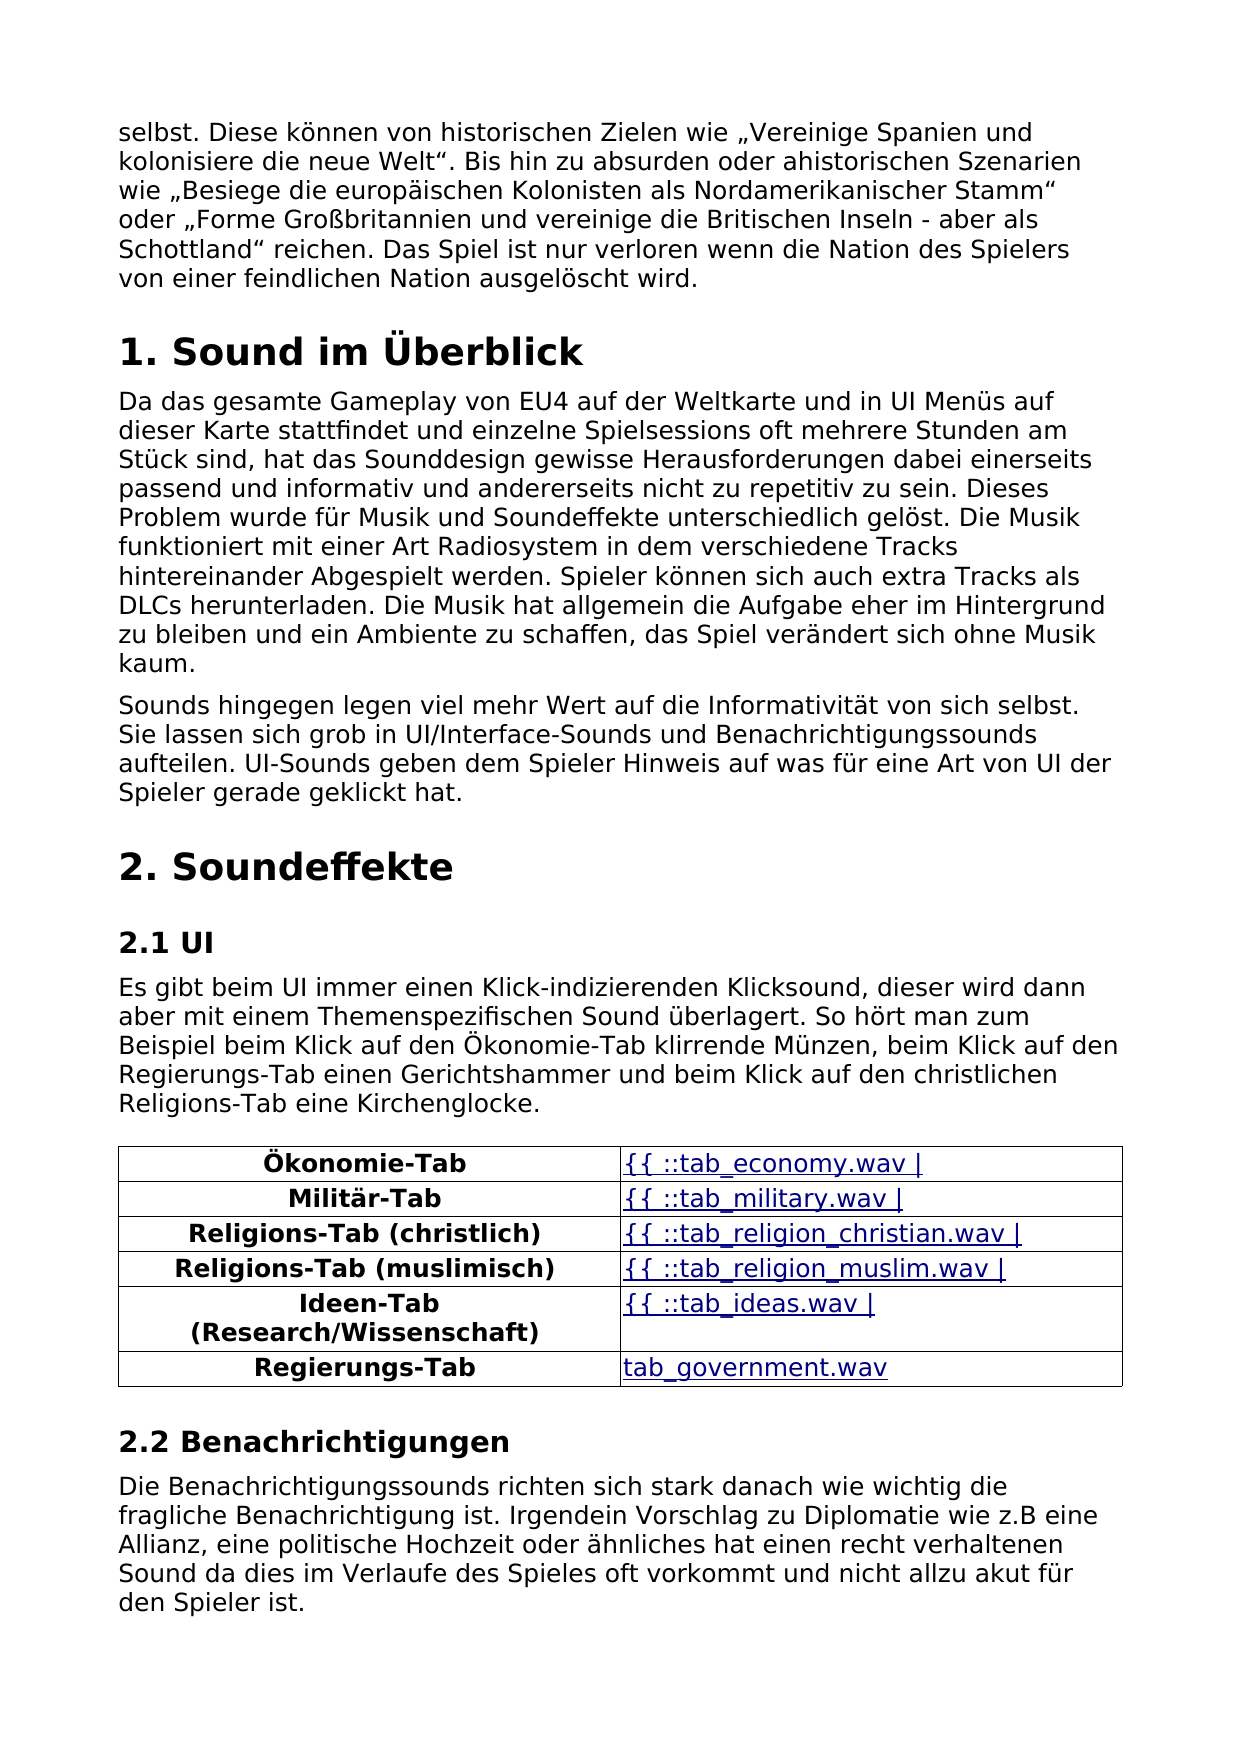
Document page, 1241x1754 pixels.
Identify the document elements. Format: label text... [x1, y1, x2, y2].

subtitle 1. Sound im Überblick [118, 331, 1122, 374]
table_cell {{ ::tab_military.wav | [621, 1182, 1122, 1216]
table_cell Ideen-Tab (Research/Wissenschaft) [119, 1287, 620, 1351]
table_cell Religions-Tab (muslimisch) [119, 1252, 620, 1286]
table_cell Militär-Tab [119, 1182, 620, 1216]
text Die Benachrichtigungssounds richten sich stark danach wie wichtig die fragliche Benachrichtigung ist. Irgendein Vorschlag zu Diplomatie wie z.B eine Allianz, eine politische Hochzeit oder ähnliches hat einen recht verhaltenen Sound da dies im Verlaufe des Spieles oft vorkommt und nicht allzu akut für den Spieler ist. [118, 1472, 1122, 1618]
text selbst. Diese können von historischen Zielen wie „Vereinige Spanien und kolonisiere die neue Welt“. Bis hin zu absurden oder ahistorischen Szenarien wie „Besiege die europäischen Kolonisten als Nordamerikanischer Stamm“ oder „Forme Großbritannien und vereinige die Britischen Inseln - aber als Schottland“ reichen. Das Spiel ist nur verloren wenn die Nation des Spielers von einer feindlichen Nation ausgelöscht wird. [118, 118, 1122, 293]
table_cell tab_government.wav [621, 1352, 1122, 1386]
table_cell {{ ::tab_religion_muslim.wav | [621, 1252, 1122, 1286]
table_cell {{ ::tab_religion_christian.wav | [621, 1217, 1122, 1251]
table_cell Regierungs-Tab [119, 1352, 620, 1386]
table_header {{ ::tab_economy.wav | [621, 1147, 1122, 1181]
text Sounds hingegen legen viel mehr Wert auf die Informativität von sich selbst. Sie lassen sich grob in UI/Interface-Sounds und Benachrichtigungssounds aufteilen. UI-Sounds geben dem Spieler Hinweis auf was für eine Art von UI der Spieler gerade geklickt hat. [118, 691, 1122, 808]
subtitle 2. Soundeffekte [118, 845, 1122, 889]
text Da das gesamte Gameplay von EU4 auf der Weltkarte und in UI Menüs auf dieser Karte stattfindet und einzelne Spielsessions oft mehrere Stunden am Stück sind, hat das Sounddesign gewisse Herausforderungen dabei einerseits passend und informativ und andererseits nicht zu repetitiv zu sein. Dieses Problem wurde für Musik und Soundeffekte unterschiedlich gelöst. Die Musik funktioniert mit einer Art Radiosystem in dem verschiedene Tracks hintereinander Abgespielt werden. Spieler können sich auch extra Tracks als DLCs herunterladen. Die Musik hat allgemein die Aufgabe eher im Hintergrund zu bleiben und ein Ambiente zu schaffen, das Spiel verändert sich ohne Musik kaum. [118, 387, 1122, 678]
subtitle 2.1 UI [118, 926, 1122, 960]
table_header Ökonomie-Tab [119, 1147, 620, 1181]
text Es gibt beim UI immer einen Klick-indizierenden Klicksound, dieser wird dann aber mit einem Themenspezifischen Sound überlagert. So hört man zum Beispiel beim Klick auf den Ökonomie-Tab klirrende Münzen, beim Klick auf den Regierungs-Tab einen Gerichtshammer und beim Klick auf den christlichen Religions-Tab eine Kirchenglocke. [118, 973, 1122, 1118]
subtitle 2.2 Benachrichtigungen [118, 1426, 1122, 1459]
table_cell Religions-Tab (christlich) [119, 1217, 620, 1251]
table_cell {{ ::tab_ideas.wav | [621, 1287, 1122, 1351]
